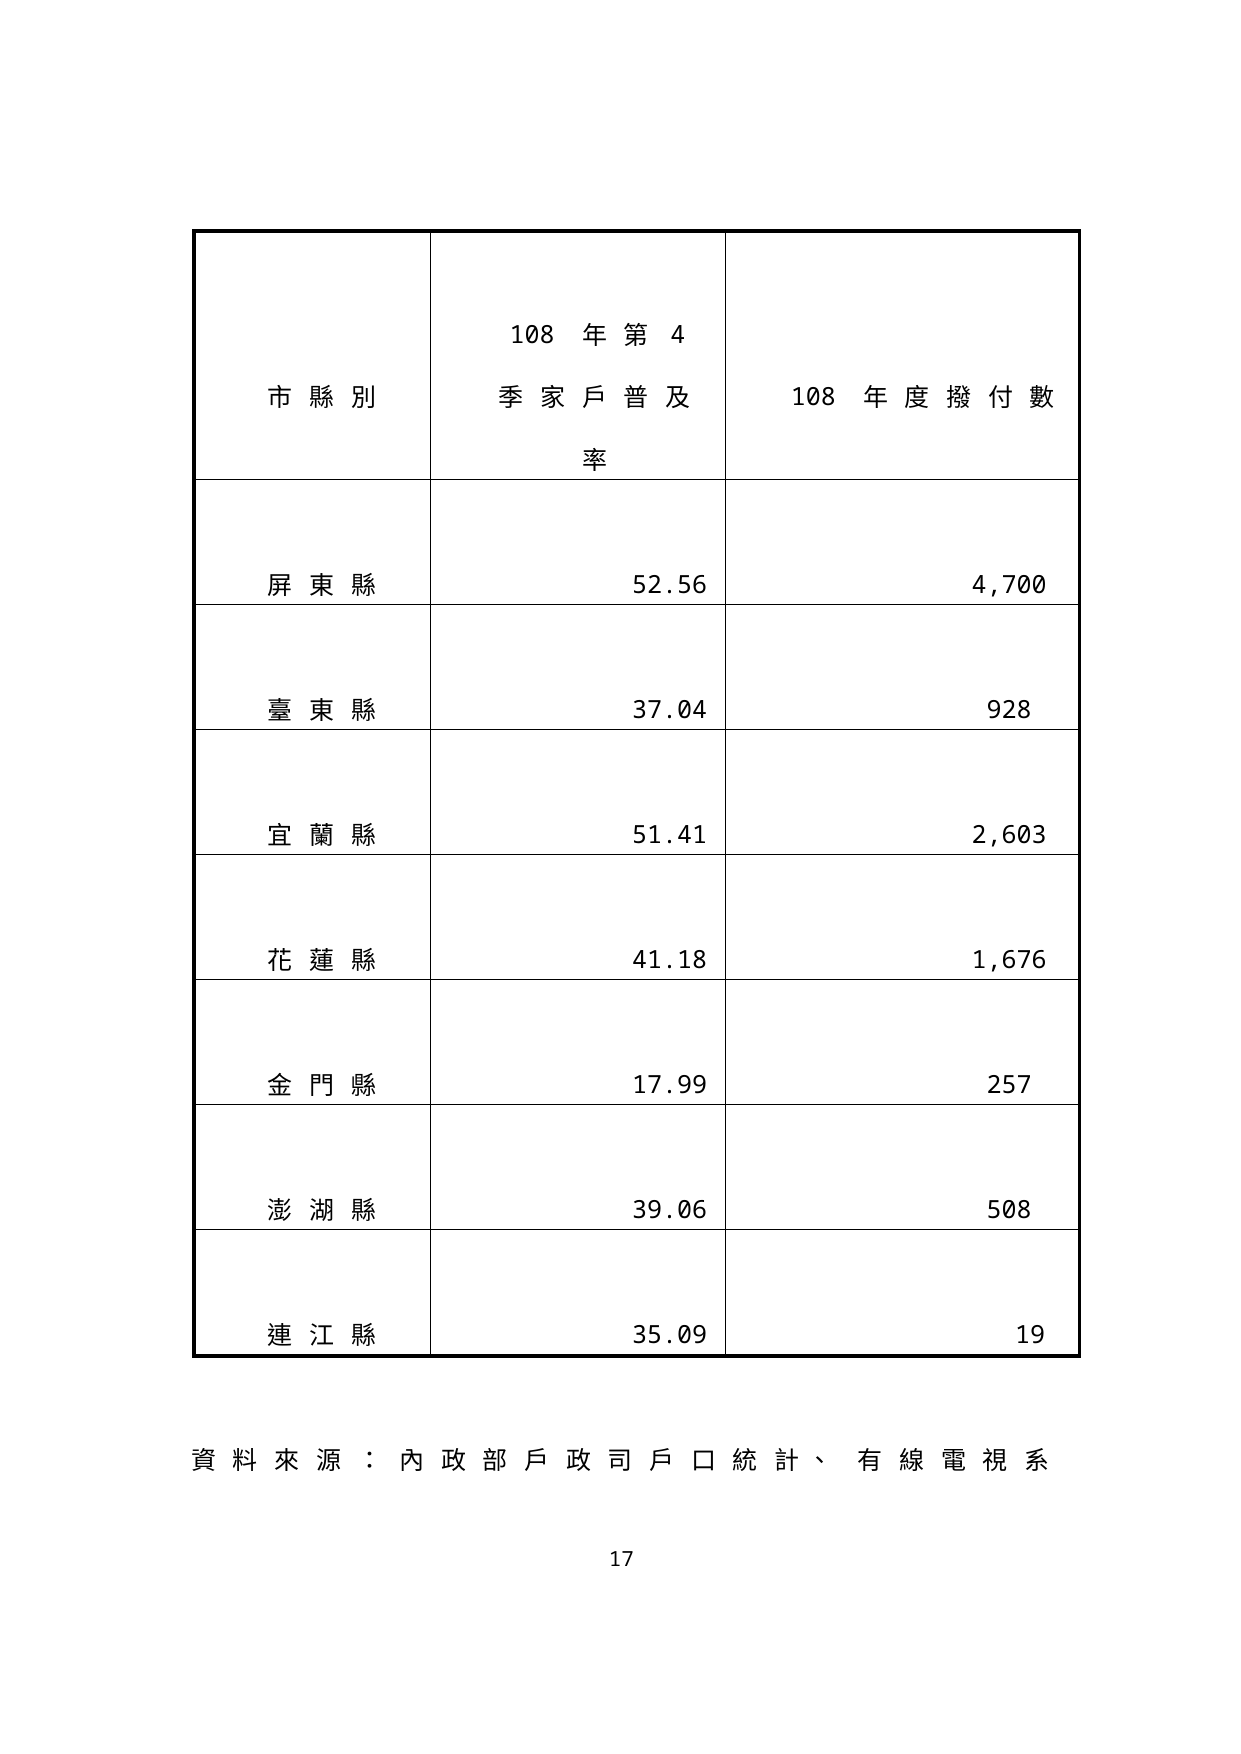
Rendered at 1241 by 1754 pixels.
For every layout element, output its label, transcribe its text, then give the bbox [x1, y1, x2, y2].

table_cell 928 [726, 605, 1078, 729]
table_cell 508 [726, 1105, 1078, 1229]
table_cell 澎湖縣 [196, 1105, 430, 1229]
table_cell 1,676 [726, 855, 1078, 979]
table_cell 2,603 [726, 730, 1078, 854]
table_cell 41.18 [431, 855, 725, 979]
table_cell 257 [726, 980, 1078, 1104]
table_cell 臺東縣 [196, 605, 430, 729]
table_cell 19 [726, 1230, 1078, 1354]
table_header 108年度撥付數 [726, 233, 1078, 479]
text 資料來源：內政部戶政司戶口統計、有線電視系 [183, 1417, 1058, 1479]
table_cell 金門縣 [196, 980, 430, 1104]
table_cell 宜蘭縣 [196, 730, 430, 854]
table_cell 37.04 [431, 605, 725, 729]
table_cell 51.41 [431, 730, 725, 854]
table_cell 39.06 [431, 1105, 725, 1229]
table_cell 花蓮縣 [196, 855, 430, 979]
table_cell 35.09 [431, 1230, 725, 1354]
table_cell 4,700 [726, 480, 1078, 604]
table_header 108年第4季家戶普及率 [431, 233, 725, 479]
table_header 市縣別 [196, 233, 430, 479]
table_cell 17.99 [431, 980, 725, 1104]
table_cell 52.56 [431, 480, 725, 604]
table_cell 屏東縣 [196, 480, 430, 604]
table_cell 連江縣 [196, 1230, 430, 1354]
